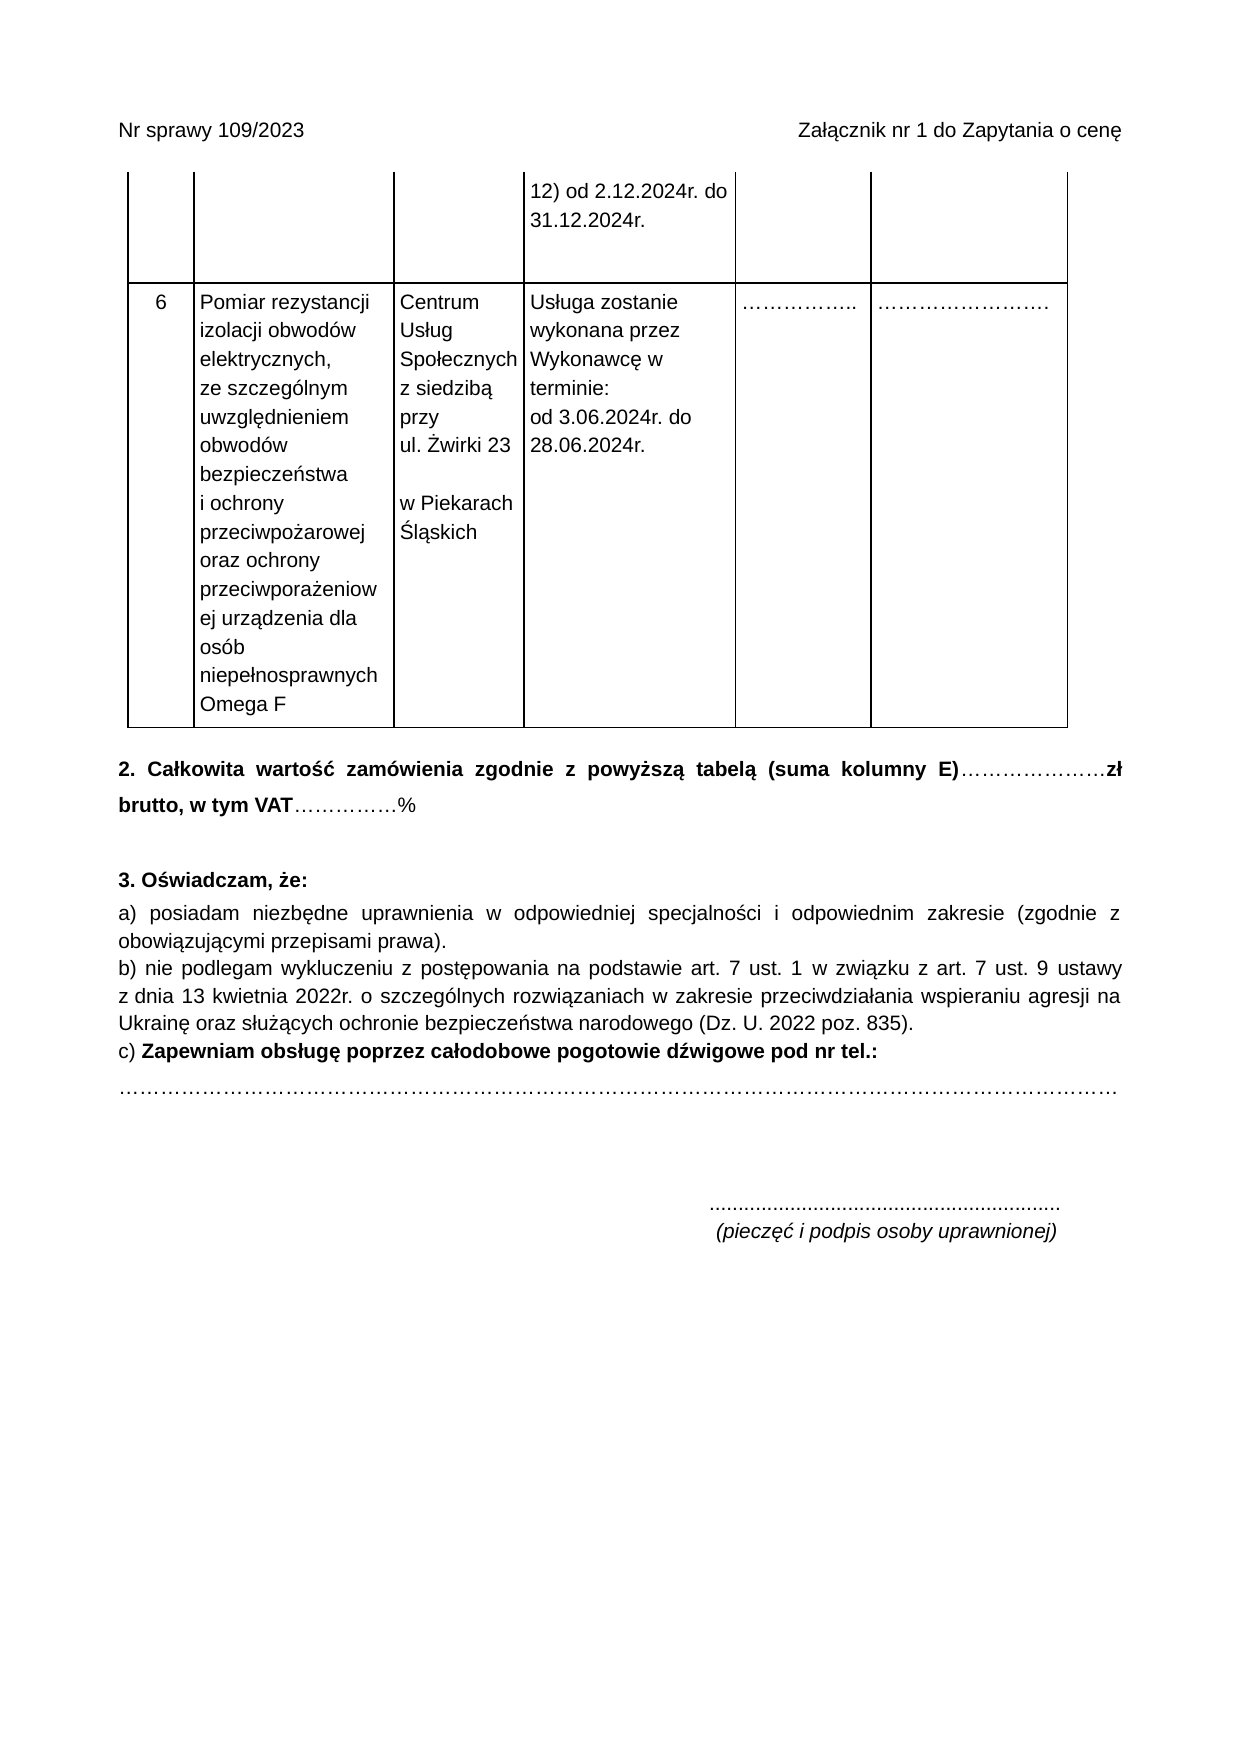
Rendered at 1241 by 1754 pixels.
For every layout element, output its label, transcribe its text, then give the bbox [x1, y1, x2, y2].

table_cell Centrum Usług Społecznych z siedzibą przy ul. Żwirki 23 w Piekarach Śląskich [395, 284, 523, 727]
table_cell [395, 172, 523, 242]
text a) posiadam niezbędne uprawnienia w odpowiedniej specjalności i odpowiednim zakresie (zgodnie z obowiązującymi przepisami prawa). [118, 901, 1122, 953]
text 2. Całkowita wartość zamówienia zgodnie z powyższą tabelą (suma kolumny E)…………………zł brutto, w tym VAT……………% [118, 757, 1122, 817]
table_cell [129, 242, 193, 282]
text (pieczęć i podpis osoby uprawnionej) [118, 1219, 1122, 1243]
text ............................................................. [118, 1191, 1122, 1215]
table_cell [395, 242, 523, 282]
table_cell [736, 242, 870, 282]
table_cell [195, 242, 393, 282]
text b) nie podlegam wykluczeniu z postępowania na podstawie art. 7 ust. 1 w związku z art. 7 ust. 9 ustawy z dnia 13 kwietnia 2022r. o szczególnych rozwiązaniach w zakresie przeciwdziałania wspieraniu agresji na Ukrainę oraz służących ochronie bezpieczeństwa narodowego (Dz. U. 2022 poz. 835). [118, 956, 1122, 1035]
table_cell [872, 242, 1067, 282]
table_cell [525, 242, 735, 282]
table_cell ……………………. [872, 284, 1067, 727]
table_cell [872, 172, 1067, 242]
table_cell 6 [129, 284, 193, 727]
table_cell Pomiar rezystancji izolacji obwodów elektrycznych, ze szczególnym uwzględnieniem obwodów bezpieczeństwa i ochrony przeciwpożarowej oraz ochrony przeciwporażeniowej urządzenia dla osób niepełnosprawnych Omega F [195, 284, 393, 727]
table_cell [195, 172, 393, 242]
text c) Zapewniam obsługę poprzez całodobowe pogotowie dźwigowe pod nr tel.: ……………………………………………………………………………………………………………………………… [118, 1039, 1122, 1098]
table_cell …………….. [736, 284, 870, 727]
table_cell [736, 172, 870, 242]
table_cell [129, 172, 193, 242]
text 3. Oświadczam, że: [118, 868, 1122, 892]
table_cell 12) od 2.12.2024r. do 31.12.2024r. [525, 172, 735, 242]
table_cell Usługa zostanie wykonana przez Wykonawcę w terminie: od 3.06.2024r. do 28.06.2024r. [525, 284, 735, 727]
